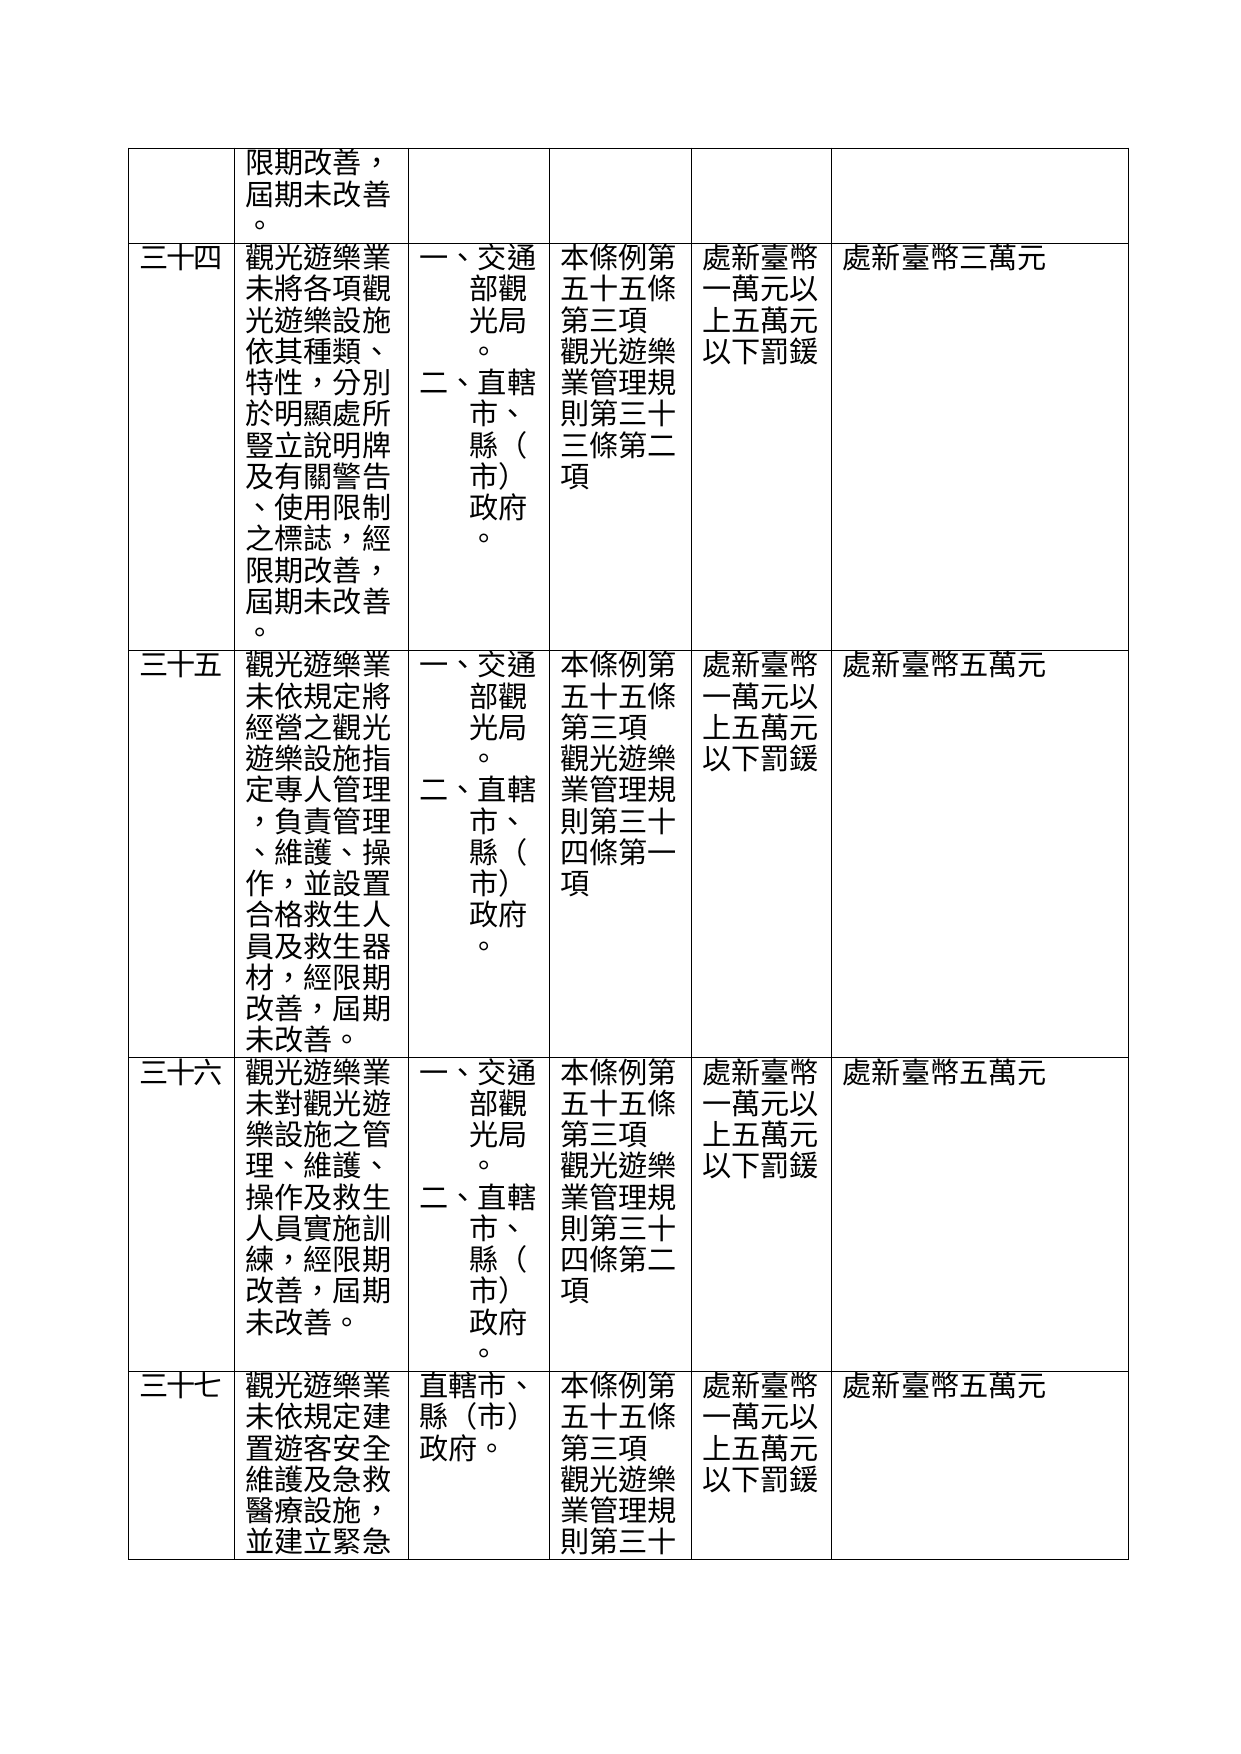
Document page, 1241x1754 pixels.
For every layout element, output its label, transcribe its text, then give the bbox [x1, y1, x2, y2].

table_cell 處新臺幣一萬元以上五萬元以下罰鍰 [692, 651, 831, 1057]
table_cell 觀光遊樂業未將各項觀光遊樂設施依其種類、特性，分別於明顯處所豎立說明牌及有關警告、使用限制之標誌，經限期改善，屆期未改善。 [235, 244, 245, 650]
table_cell 觀光遊樂業未依規定將經營之觀光遊樂設施指定專人管理，負責管理、維護、操作，並設置合格救生人員及救生器材，經限期改善，屆期未改善。 [397, 651, 408, 1057]
table_cell 本條例第五十五條第三項 觀光遊樂業管理規則第三十四條第二項 [550, 1058, 691, 1371]
table_cell 觀光遊樂業未對觀光遊樂設施之管理、維護、操作及救生人員實施訓練，經限期改善，屆期未改善。 [235, 1058, 408, 1371]
table_cell 三十六 [129, 1058, 234, 1371]
table_cell 觀光遊樂業未依規定將經營之觀光遊樂設施指定專人管理，負責管理、維護、操作，並設置合格救生人員及救生器材，經限期改善，屆期未改善。 [235, 651, 245, 1057]
table_cell 觀光遊樂業未將各項觀光遊樂設施依其種類、特性，分別於明顯處所豎立說明牌及有關警告、使用限制之標誌，經限期改善，屆期未改善。 [397, 244, 408, 650]
table_cell 三十五 [129, 651, 234, 1057]
table_cell 觀光遊樂業未依規定建置遊客安全維護及急救醫療設施，並建立緊急救難及醫療急救系統，經限期改善，屆期未改善。 [235, 1372, 245, 1559]
table_cell [692, 149, 831, 242]
table_cell 一、交通部觀光局。 二、直轄市、縣（市）政府。 [409, 244, 549, 650]
table_cell 處新臺幣五萬元 [832, 1372, 1128, 1559]
table_cell [129, 149, 234, 242]
table_cell [550, 149, 691, 242]
table_cell 處新臺幣三萬元 [832, 244, 1128, 650]
table_cell 本條例第五十五條第三項 觀光遊樂業管理規則第三十四條第一項 [550, 651, 691, 1057]
table_cell 一、交通部觀光局。 二、直轄市、縣（市）政府。 [409, 651, 549, 1057]
table_cell 一、交通部觀光局。 二、直轄市、縣（市）政府。 [538, 1058, 549, 1371]
table_cell 處新臺幣五萬元 [832, 651, 1128, 1057]
table_cell 本條例第五十五條第三項 觀光遊樂業管理規則第三十五條第一項 [550, 1372, 560, 1559]
table_cell 處新臺幣五萬元 [832, 1058, 1128, 1371]
table_cell 處新臺幣一萬元以上五萬元以下罰鍰 [692, 244, 831, 650]
table_cell [409, 149, 549, 242]
table_cell 三十七 [129, 1372, 234, 1559]
table_cell 處新臺幣一萬元以上五萬元以下罰鍰 [692, 1058, 831, 1371]
table_cell [832, 149, 1128, 242]
table_cell 三十四 [129, 244, 234, 650]
table_cell 觀光遊樂業未依規定建置遊客安全維護及急救醫療設施，並建立緊急救難及醫療急救系統，經限期改善，屆期未改善。 [397, 1372, 408, 1559]
table_cell 處新臺幣一萬元以上五萬元以下罰鍰 [692, 1372, 831, 1559]
table_cell 直轄市、縣（市）政府。 [409, 1372, 549, 1559]
table_cell 一、交通部觀光局。 二、直轄市、縣（市）政府。 [409, 1058, 419, 1371]
table_cell 本條例第五十五條第三項 觀光遊樂業管理規則第三十三條第二項 [550, 244, 691, 650]
table_cell 本條例第五十五條第三項 觀光遊樂業管理規則第三十五條第一項 [680, 1372, 691, 1559]
